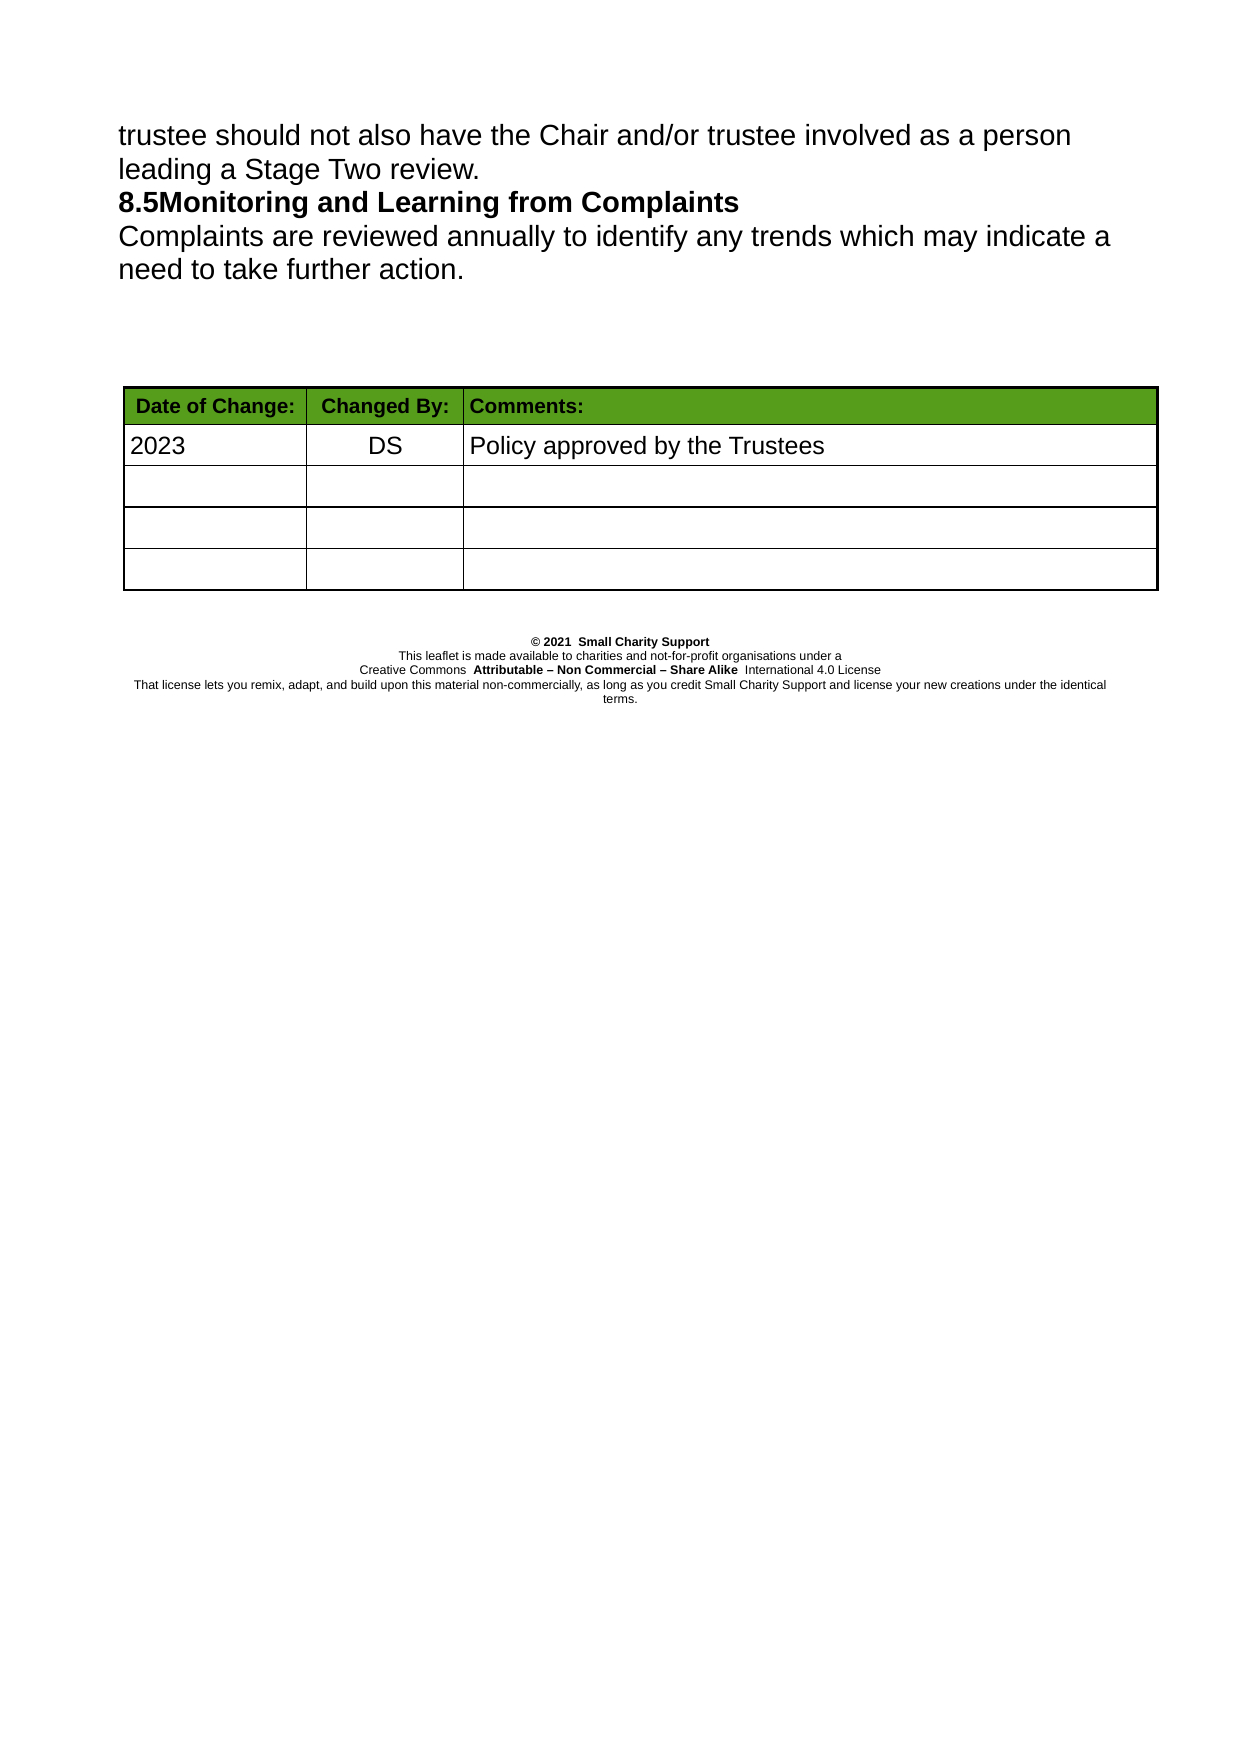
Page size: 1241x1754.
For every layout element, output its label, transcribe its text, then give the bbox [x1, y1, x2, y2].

text That license lets you remix, adapt, and build upon this material non-commercially, as long as you credit Small Charity Support and license your new creations under the identical terms. [118, 677, 1122, 706]
table_cell 2023 [125, 425, 306, 465]
table_cell [464, 466, 1156, 506]
text This leaflet is made available to charities and not-for-profit organisations under a Creative Commons Attributable – Non Commercial – Share Alike International 4.0 License [118, 648, 1122, 677]
table_header Changed By: [307, 389, 463, 424]
table_header Date of Change: [125, 389, 306, 424]
table_cell [125, 466, 306, 506]
table_cell [125, 549, 306, 589]
text 8.5Monitoring and Learning from Complaints [118, 185, 1122, 219]
table_cell [307, 508, 463, 548]
table_cell [125, 508, 306, 548]
text © 2021 Small Charity Support [118, 634, 1122, 648]
table_cell [307, 466, 463, 506]
table_cell Policy approved by the Trustees [464, 425, 1156, 465]
text trustee should not also have the Chair and/or trustee involved as a person leading a Stage Two review. [118, 118, 1122, 185]
text Complaints are reviewed annually to identify any trends which may indicate a need to take further action. [118, 219, 1122, 286]
table_cell DS [307, 425, 463, 465]
table_cell [307, 549, 463, 589]
table_header Comments: [464, 389, 1156, 424]
table_cell [464, 549, 1156, 589]
table_cell [464, 508, 1156, 548]
